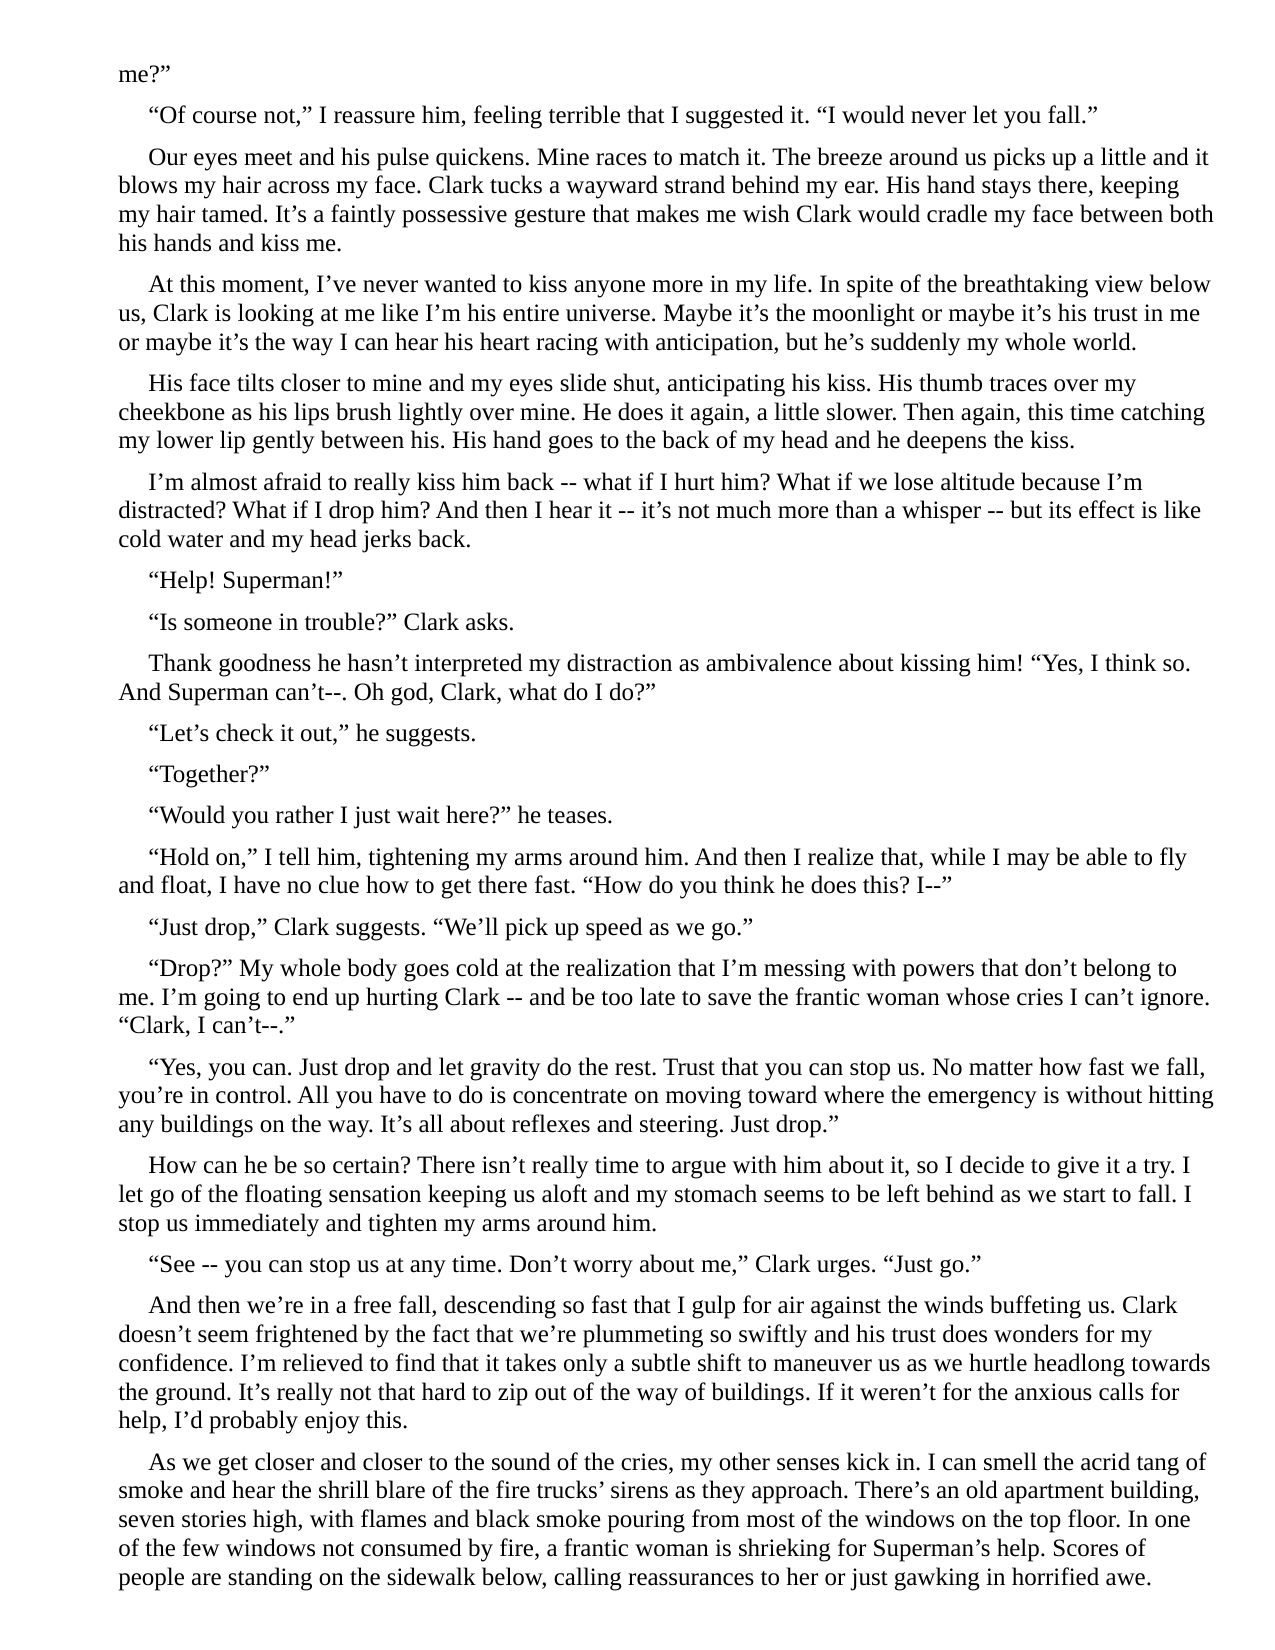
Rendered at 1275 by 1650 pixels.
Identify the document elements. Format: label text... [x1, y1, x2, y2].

text At this moment, I’ve never wanted to kiss anyone more in my life. In spite of the breathtaking view below us, Clark is looking at me like I’m his entire universe. Maybe it’s the moonlight or maybe it’s his trust in me or maybe it’s the way I can hear his heart racing with anticipation, but he’s suddenly my whole world. [118, 269, 1216, 355]
text His face tilts closer to mine and my eyes slide shut, anticipating his kiss. His thumb traces over my cheekbone as his lips brush lightly over mine. He does it again, a little slower. Then again, this time catching my lower lip gently between his. His hand goes to the back of my head and he deepens the kiss. [118, 368, 1216, 454]
text “Hold on,” I tell him, tightening my arms around him. And then I realize that, while I may be able to fly and float, I have no clue how to get there fast. “How do you think he does this? I--” [118, 842, 1216, 899]
text “Let’s check it out,” he suggests. [118, 718, 1216, 747]
text “Just drop,” Clark suggests. “We’ll pick up speed as we go.” [118, 912, 1216, 940]
text “Drop?” My whole body goes cold at the realization that I’m messing with powers that don’t belong to me. I’m going to end up hurting Clark -- and be too late to save the frantic woman whose cries I can’t ignore. “Clark, I can’t--.” [118, 953, 1216, 1039]
text “Would you rather I just wait here?” he teases. [118, 800, 1216, 829]
text And then we’re in a free fall, descending so fast that I gulp for air against the winds buffeting us. Clark doesn’t seem frightened by the fact that we’re plummeting so swiftly and his trust does wonders for my confidence. I’m relieved to find that it takes only a subtle shift to maneuver us as we hurtle headlong towards the ground. It’s really not that hard to zip out of the way of buildings. If it weren’t for the anxious calls for help, I’d probably enjoy this. [118, 1290, 1216, 1434]
text Thank goodness he hasn’t interpreted my distraction as ambivalence about kissing him! “Yes, I think so. And Superman can’t--. Oh god, Clark, what do I do?” [118, 648, 1216, 705]
text “See -- you can stop us at any time. Don’t worry about me,” Clark urges. “Just go.” [118, 1249, 1216, 1278]
text How can he be so certain? There isn’t really time to argue with him about it, so I decide to give it a try. I let go of the floating sensation keeping us aloft and my stomach seems to be left behind as we start to fall. I stop us immediately and tighten my arms around him. [118, 1150, 1216, 1237]
text Our eyes meet and his pulse quickens. Mine races to match it. The breeze around us picks up a little and it blows my hair across my face. Clark tucks a wayward strand behind my ear. His hand stays there, keeping my hair tamed. It’s a faintly possessive gesture that makes me wish Clark would cradle my face between both his hands and kiss me. [118, 142, 1216, 257]
text “Help! Superman!” [118, 565, 1216, 594]
text “Yes, you can. Just drop and let gravity do the rest. Trust that you can stop us. No matter how fast we fall, you’re in control. All you have to do is concentrate on moving toward where the emergency is without hitting any buildings on the way. It’s all about reflexes and steering. Just drop.” [118, 1052, 1216, 1138]
text “Is someone in trouble?” Clark asks. [118, 607, 1216, 635]
text “Of course not,” I reassure him, feeling terrible that I suggested it. “I would never let you fall.” [118, 100, 1216, 129]
text As we get closer and closer to the sound of the cries, my other senses kick in. I can smell the acrid tang of smoke and hear the shrill blare of the fire trucks’ sirens as they approach. There’s an old apartment building, seven stories high, with flames and black smoke pouring from most of the windows on the top floor. In one of the few windows not consumed by fire, a frantic woman is shrieking for Superman’s help. Scores of people are standing on the sidewalk below, calling reassurances to her or just gawking in horrified awe. [118, 1447, 1216, 1590]
text I’m almost afraid to really kiss him back -- what if I hurt him? What if we lose altitude because I’m distracted? What if I drop him? And then I hear it -- it’s not much more than a whisper -- but its effect is like cold water and my head jerks back. [118, 467, 1216, 553]
text “Together?” [118, 759, 1216, 788]
text me?” [118, 59, 1216, 88]
